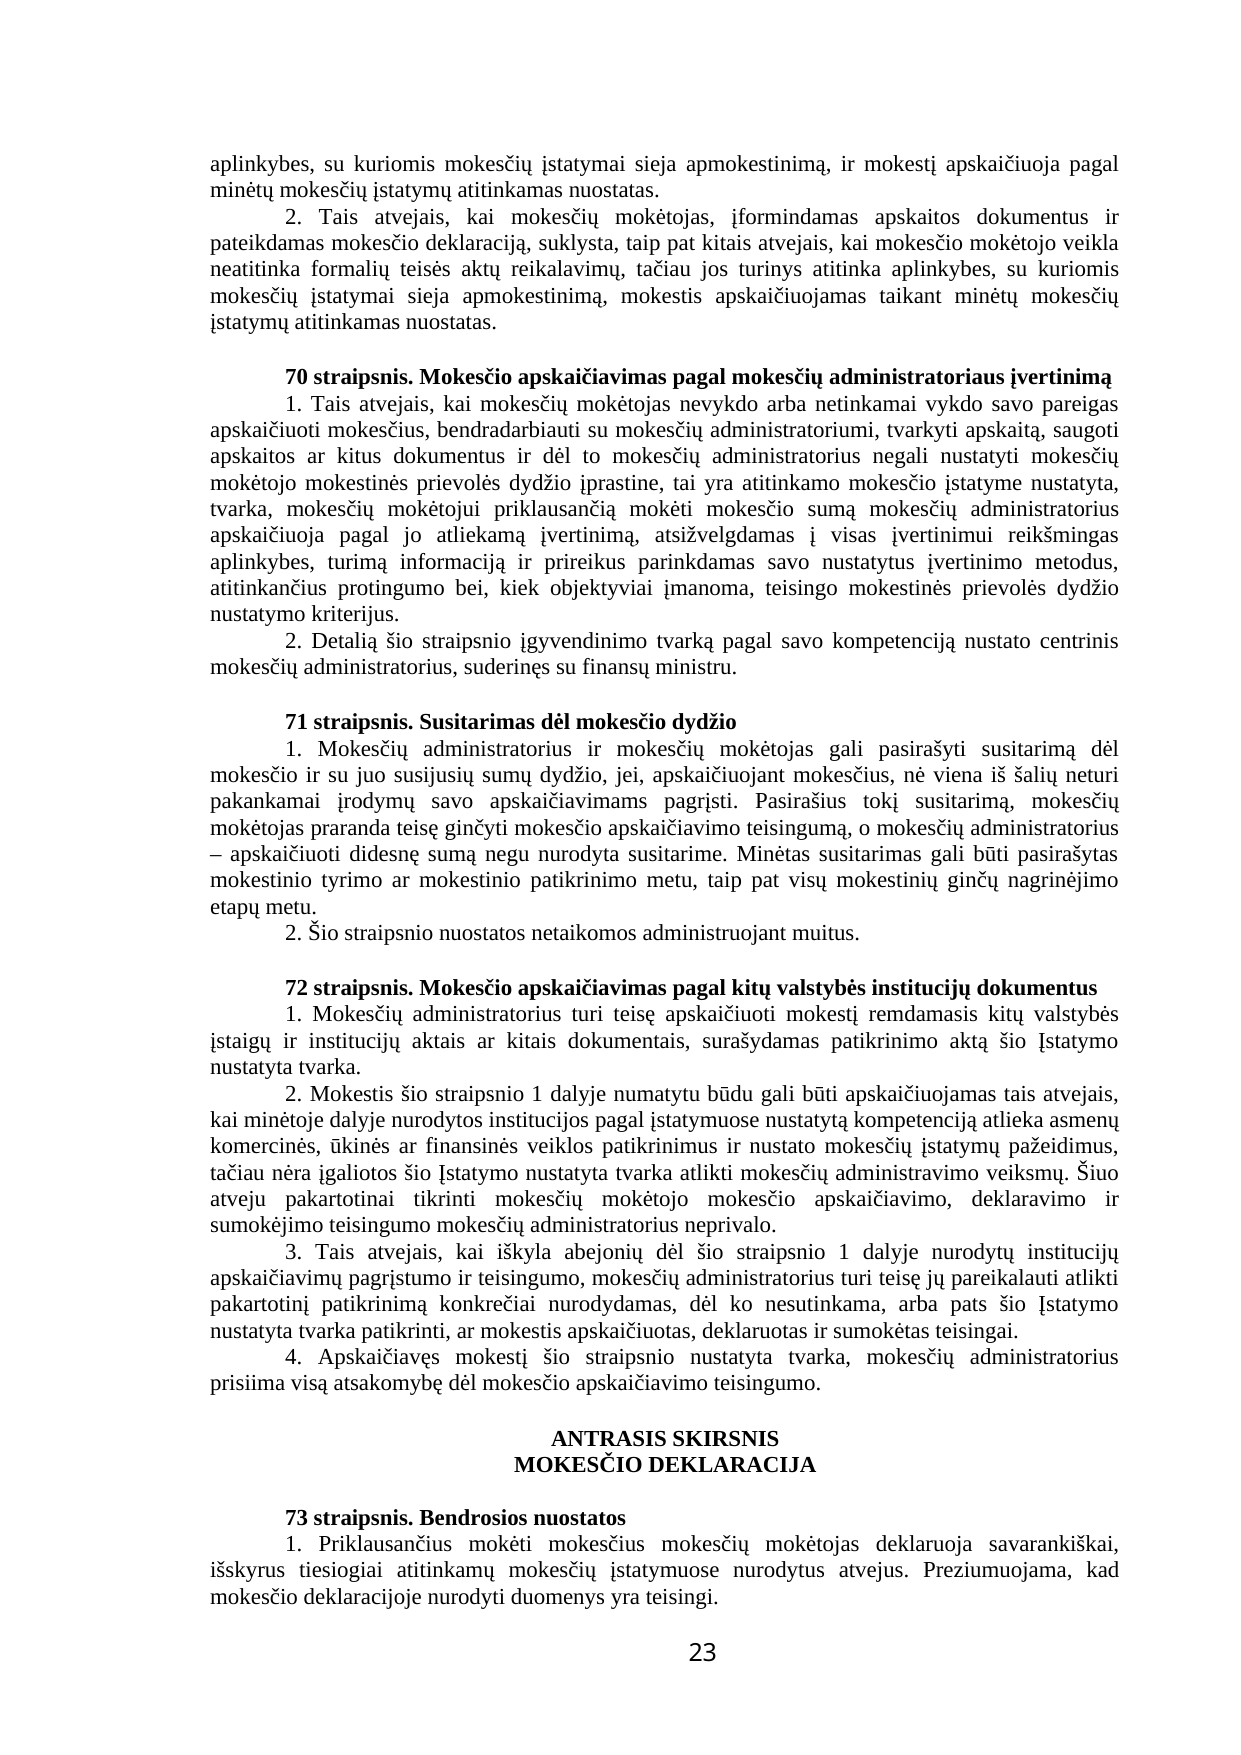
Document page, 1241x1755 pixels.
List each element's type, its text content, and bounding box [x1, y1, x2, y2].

text 72 straipsnis. Mokesčio apskaičiavimas pagal kitų valstybės institucijų dokumentus [285, 974, 1120, 1001]
text 3. Tais atvejais, kai iškyla abejonių dėl šio straipsnio 1 dalyje nurodytų institucijų apskaičiavimų pagrįstumo ir teisingumo, mokesčių administratorius turi teisę jų pareikalauti atlikti pakartotinį patikrinimą konkrečiai nurodydamas, dėl ko nesutinkama, arba pats šio Įstatymo nustatyta tvarka patikrinti, ar mokestis apskaičiuotas, deklaruotas ir sumokėtas teisingai. [210, 1238, 1120, 1343]
text 1. Tais atvejais, kai mokesčių mokėtojas nevykdo arba netinkamai vykdo savo pareigas apskaičiuoti mokesčius, bendradarbiauti su mokesčių administratoriumi, tvarkyti apskaitą, saugoti apskaitos ar kitus dokumentus ir dėl to mokesčių administratorius negali nustatyti mokesčių mokėtojo mokestinės prievolės dydžio įprastine, tai yra atitinkamo mokesčio įstatyme nustatyta, tvarka, mokesčių mokėtojui priklausančią mokėti mokesčio sumą mokesčių administratorius apskaičiuoja pagal jo atliekamą įvertinimą, atsižvelgdamas į visas įvertinimui reikšmingas aplinkybes, turimą informaciją ir prireikus parinkdamas savo nustatytus įvertinimo metodus, atitinkančius protingumo bei, kiek objektyviai įmanoma, teisingo mokestinės prievolės dydžio nustatymo kriterijus. [210, 389, 1120, 627]
text 1. Mokesčių administratorius ir mokesčių mokėtojas gali pasirašyti susitarimą dėl mokesčio ir su juo susijusių sumų dydžio, jei, apskaičiuojant mokesčius, nė viena iš šalių neturi pakankamai įrodymų savo apskaičiavimams pagrįsti. Pasirašius tokį susitarimą, mokesčių mokėtojas praranda teisę ginčyti mokesčio apskaičiavimo teisingumą, o mokesčių administratorius – apskaičiuoti didesnę sumą negu nurodyta susitarime. Minėtas susitarimas gali būti pasirašytas mokestinio tyrimo ar mokestinio patikrinimo metu, taip pat visų mokestinių ginčų nagrinėjimo etapų metu. [210, 734, 1120, 919]
text 70 straipsnis. Mokesčio apskaičiavimas pagal mokesčių administratoriaus įvertinimą [285, 363, 1120, 389]
text 2. Detalią šio straipsnio įgyvendinimo tvarką pagal savo kompetenciją nustato centrinis mokesčių administratorius, suderinęs su finansų ministru. [210, 627, 1120, 679]
text ANTRASIS SKIRSNIS [210, 1424, 1120, 1451]
text 2. Mokestis šio straipsnio 1 dalyje numatytu būdu gali būti apskaičiuojamas tais atvejais, kai minėtoje dalyje nurodytos institucijos pagal įstatymuose nustatytą kompetenciją atlieka asmenų komercinės, ūkinės ar finansinės veiklos patikrinimus ir nustato mokesčių įstatymų pažeidimus, tačiau nėra įgaliotos šio Įstatymo nustatyta tvarka atlikti mokesčių administravimo veiksmų. Šiuo atveju pakartotinai tikrinti mokesčių mokėtojo mokesčio apskaičiavimo, deklaravimo ir sumokėjimo teisingumo mokesčių administratorius neprivalo. [210, 1079, 1120, 1238]
text 73 straipsnis. Bendrosios nuostatos [210, 1504, 1120, 1530]
text 1. Priklausančius mokėti mokesčius mokesčių mokėtojas deklaruoja savarankiškai, išskyrus tiesiogiai atitinkamų mokesčių įstatymuose nurodytus atvejus. Preziumuojama, kad mokesčio deklaracijoje nurodyti duomenys yra teisingi. [210, 1530, 1120, 1609]
text 4. Apskaičiavęs mokestį šio straipsnio nustatyta tvarka, mokesčių administratorius prisiima visą atsakomybę dėl mokesčio apskaičiavimo teisingumo. [210, 1343, 1120, 1396]
text 1. Mokesčių administratorius turi teisę apskaičiuoti mokestį remdamasis kitų valstybės įstaigų ir institucijų aktais ar kitais dokumentais, surašydamas patikrinimo aktą šio Įstatymo nustatyta tvarka. [210, 1001, 1120, 1079]
text 2. Šio straipsnio nuostatos netaikomos administruojant muitus. [210, 919, 1120, 945]
text 71 straipsnis. Susitarimas dėl mokesčio dydžio [210, 708, 1120, 734]
text 2. Tais atvejais, kai mokesčių mokėtojas, įformindamas apskaitos dokumentus ir pateikdamas mokesčio deklaraciją, suklysta, taip pat kitais atvejais, kai mokesčio mokėtojo veikla neatitinka formalių teisės aktų reikalavimų, tačiau jos turinys atitinka aplinkybes, su kuriomis mokesčių įstatymai sieja apmokestinimą, mokestis apskaičiuojamas taikant minėtų mokesčių įstatymų atitinkamas nuostatas. [210, 203, 1120, 334]
text MOKESČIO DEKLARACIJA [210, 1451, 1120, 1477]
text aplinkybes, su kuriomis mokesčių įstatymai sieja apmokestinimą, ir mokestį apskaičiuoja pagal minėtų mokesčių įstatymų atitinkamas nuostatas. [210, 150, 1120, 203]
